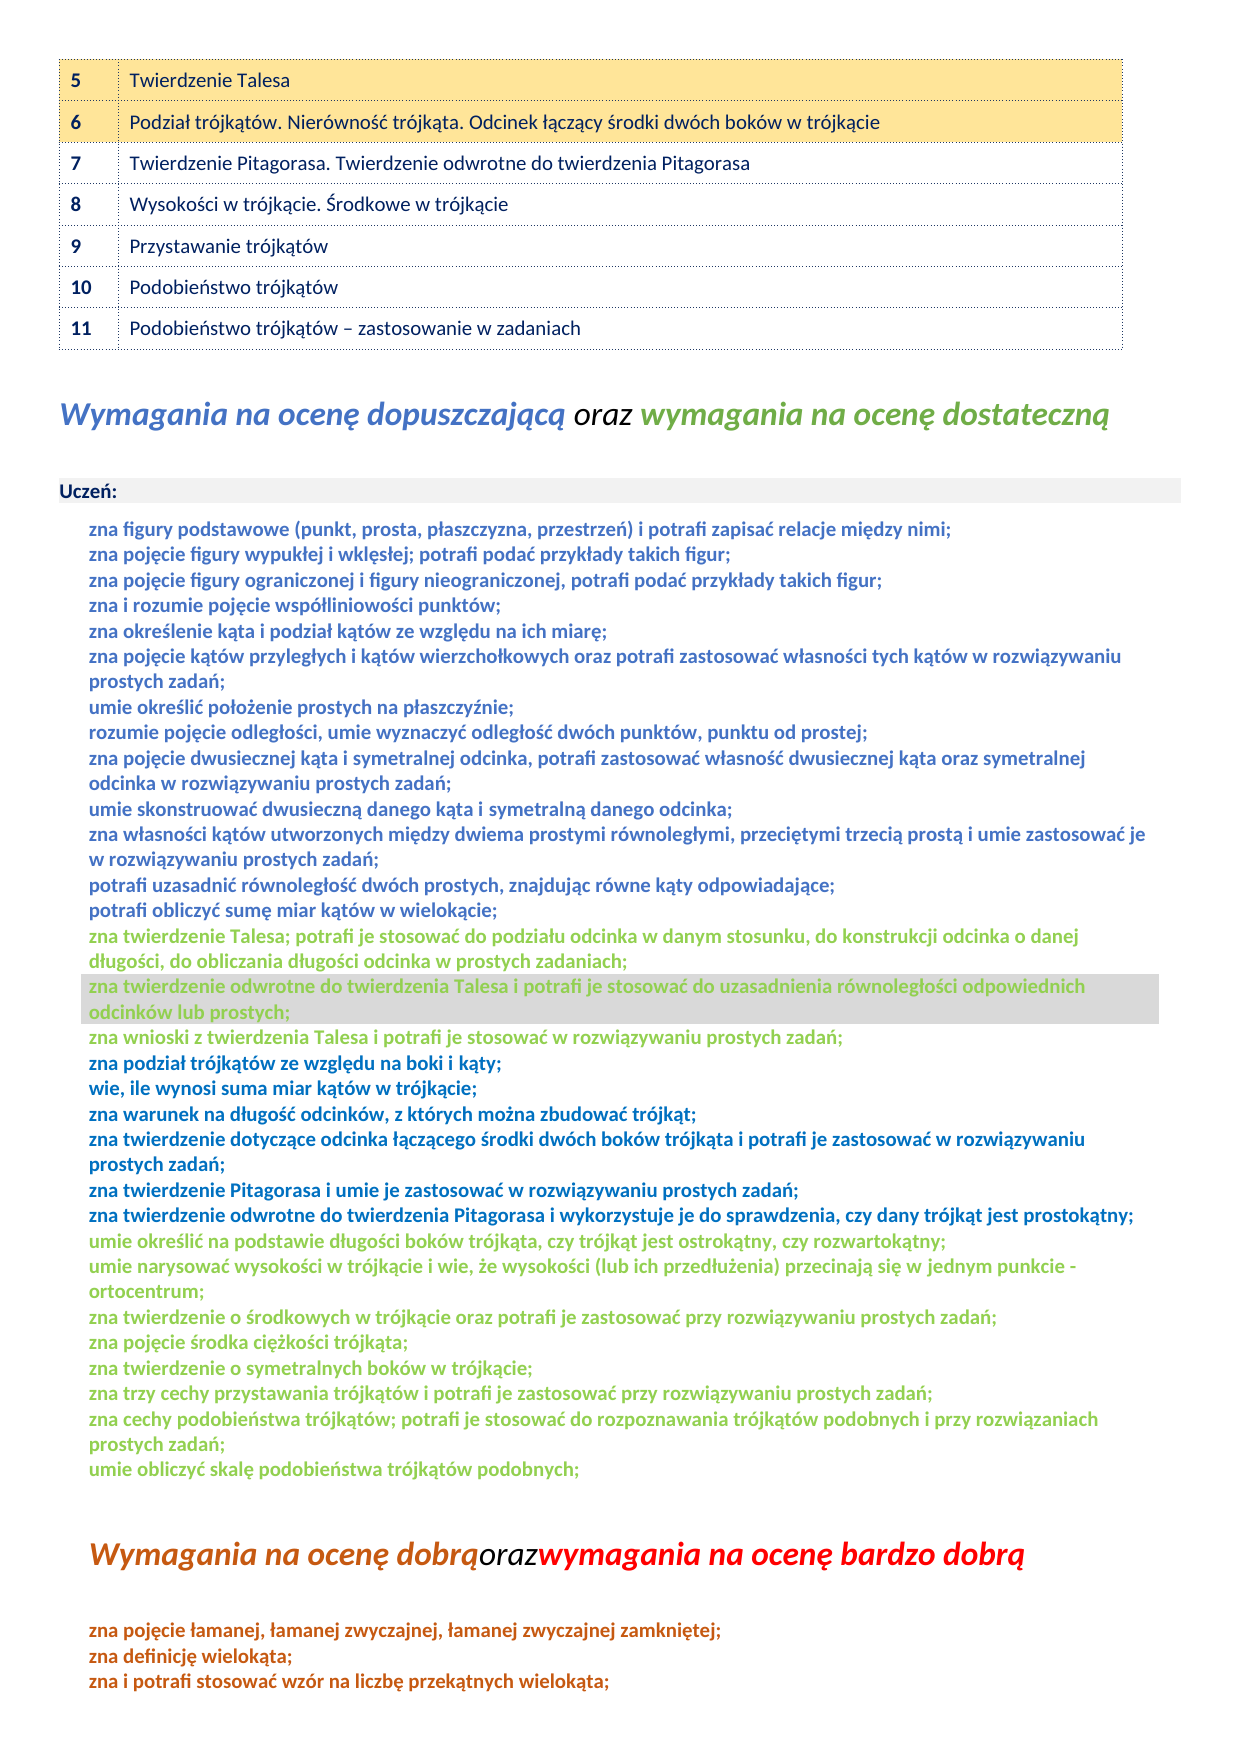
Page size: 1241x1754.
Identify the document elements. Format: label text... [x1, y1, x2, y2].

table_cell zna twierdzenie o symetralnych boków w trójkącie; [81, 1355, 1159, 1380]
table_cell zna i rozumie pojęcie współliniowości punktów; [81, 593, 1159, 618]
table_cell potrafi uzasadnić równoległość dwóch prostych, znajdując równe kąty odpowiadające; [81, 872, 1159, 897]
table_cell 11 [59, 307, 118, 348]
table_cell Wymagania na ocenę dobrąorazwymagania na ocenę bardzo dobrą [81, 1533, 1159, 1592]
table_cell Podział trójkątów. Nierówność trójkąta. Odcinek łączący środki dwóch boków w trójkącie [118, 100, 1122, 142]
table_cell zna pojęcie figury ograniczonej i figury nieograniczonej, potrafi podać przykłady takich figur; [81, 567, 1159, 592]
table_cell Twierdzenie Talesa [118, 59, 1122, 100]
table_cell zna podział trójkątów ze względu na boki i kąty; [81, 1050, 1159, 1075]
table_cell zna pojęcie kątów przyległych i kątów wierzchołkowych oraz potrafi zastosować własności tych kątów w rozwiązywaniu prostych zadań; [81, 643, 1159, 694]
table_cell zna twierdzenie o środkowych w trójkącie oraz potrafi je zastosować przy rozwiązywaniu prostych zadań; [81, 1304, 1159, 1329]
table_cell Podobieństwo trójkątów [118, 266, 1122, 307]
table_cell umie obliczyć skalę podobieństwa trójkątów podobnych; [81, 1457, 1159, 1533]
table_cell umie określić na podstawie długości boków trójkąta, czy trójkąt jest ostrokątny, czy rozwartokątny; [81, 1228, 1159, 1253]
table_cell zna trzy cechy przystawania trójkątów i potrafi je zastosować przy rozwiązywaniu prostych zadań; [81, 1380, 1159, 1406]
table_cell zna pojęcie figury wypukłej i wklęsłej; potrafi podać przykłady takich figur; [81, 542, 1159, 567]
table_cell 9 [59, 225, 118, 266]
table_cell zna warunek na długość odcinków, z których można zbudować trójkąt; [81, 1101, 1159, 1126]
text Uczeń: [59, 478, 1181, 503]
table_cell zna twierdzenie odwrotne do twierdzenia Talesa i potrafi je stosować do uzasadnienia równoległości odpowiednich odcinków lub prostych; [81, 974, 1159, 1024]
table_cell 8 [59, 183, 118, 224]
table_cell Twierdzenie Pitagorasa. Twierdzenie odwrotne do twierdzenia Pitagorasa [118, 142, 1122, 183]
table_cell zna pojęcie środka ciężkości trójkąta; [81, 1330, 1159, 1355]
table_cell Podobieństwo trójkątów – zastosowanie w zadaniach [118, 307, 1122, 348]
table_cell potrafi obliczyć sumę miar kątów w wielokącie; [81, 898, 1159, 923]
table_cell 7 [59, 142, 118, 183]
table_cell zna własności kątów utworzonych między dwiema prostymi równoległymi, przeciętymi trzecią prostą i umie zastosować je w rozwiązywaniu prostych zadań; [81, 821, 1159, 872]
table_cell zna wnioski z twierdzenia Talesa i potrafi je stosować w rozwiązywaniu prostych zadań; [81, 1025, 1159, 1050]
table_cell wie, ile wynosi suma miar kątów w trójkącie; [81, 1075, 1159, 1101]
table_cell zna pojęcie dwusiecznej kąta i symetralnej odcinka, potrafi zastosować własność dwusiecznej kąta oraz symetralnej odcinka w rozwiązywaniu prostych zadań; [81, 745, 1159, 796]
table_cell zna cechy podobieństwa trójkątów; potrafi je stosować do rozpoznawania trójkątów podobnych i przy rozwiązaniach prostych zadań; [81, 1406, 1159, 1457]
table_cell zna twierdzenie dotyczące odcinka łączącego środki dwóch boków trójkąta i potrafi je zastosować w rozwiązywaniu prostych zadań; [81, 1126, 1159, 1177]
table_cell zna określenie kąta i podział kątów ze względu na ich miarę; [81, 618, 1159, 643]
table_cell 6 [59, 100, 118, 142]
table_cell zna definicję wielokąta; [81, 1643, 1159, 1668]
table_cell Wysokości w trójkącie. Środkowe w trójkącie [118, 183, 1122, 224]
table_cell umie narysować wysokości w trójkącie i wie, że wysokości (lub ich przedłużenia) przecinają się w jednym punkcie - ortocentrum; [81, 1253, 1159, 1304]
table_cell umie skonstruować dwusieczną danego kąta i symetralną danego odcinka; [81, 796, 1159, 821]
table_cell umie określić położenie prostych na płaszczyźnie; [81, 694, 1159, 719]
table_cell 5 [59, 59, 118, 100]
table_cell 10 [59, 266, 118, 307]
table_cell Przystawanie trójkątów [118, 225, 1122, 266]
table_cell zna pojęcie łamanej, łamanej zwyczajnej, łamanej zwyczajnej zamkniętej; [81, 1592, 1159, 1643]
table_cell zna twierdzenie Talesa; potrafi je stosować do podziału odcinka w danym stosunku, do konstrukcji odcinka o danej długości, do obliczania długości odcinka w prostych zadaniach; [81, 923, 1159, 974]
table_cell zna twierdzenie odwrotne do twierdzenia Pitagorasa i wykorzystuje je do sprawdzenia, czy dany trójkąt jest prostokątny; [81, 1203, 1159, 1228]
table_cell zna i potrafi stosować wzór na liczbę przekątnych wielokąta; [81, 1668, 1159, 1694]
text Wymagania na ocenę dopuszczającą oraz wymagania na ocenę dostateczną [59, 393, 1181, 434]
table_cell rozumie pojęcie odległości, umie wyznaczyć odległość dwóch punktów, punktu od prostej; [81, 720, 1159, 745]
table_header zna figury podstawowe (punkt, prosta, płaszczyzna, przestrzeń) i potrafi zapisać relacje między nimi; [81, 516, 1159, 542]
table_cell zna twierdzenie Pitagorasa i umie je zastosować w rozwiązywaniu prostych zadań; [81, 1177, 1159, 1202]
